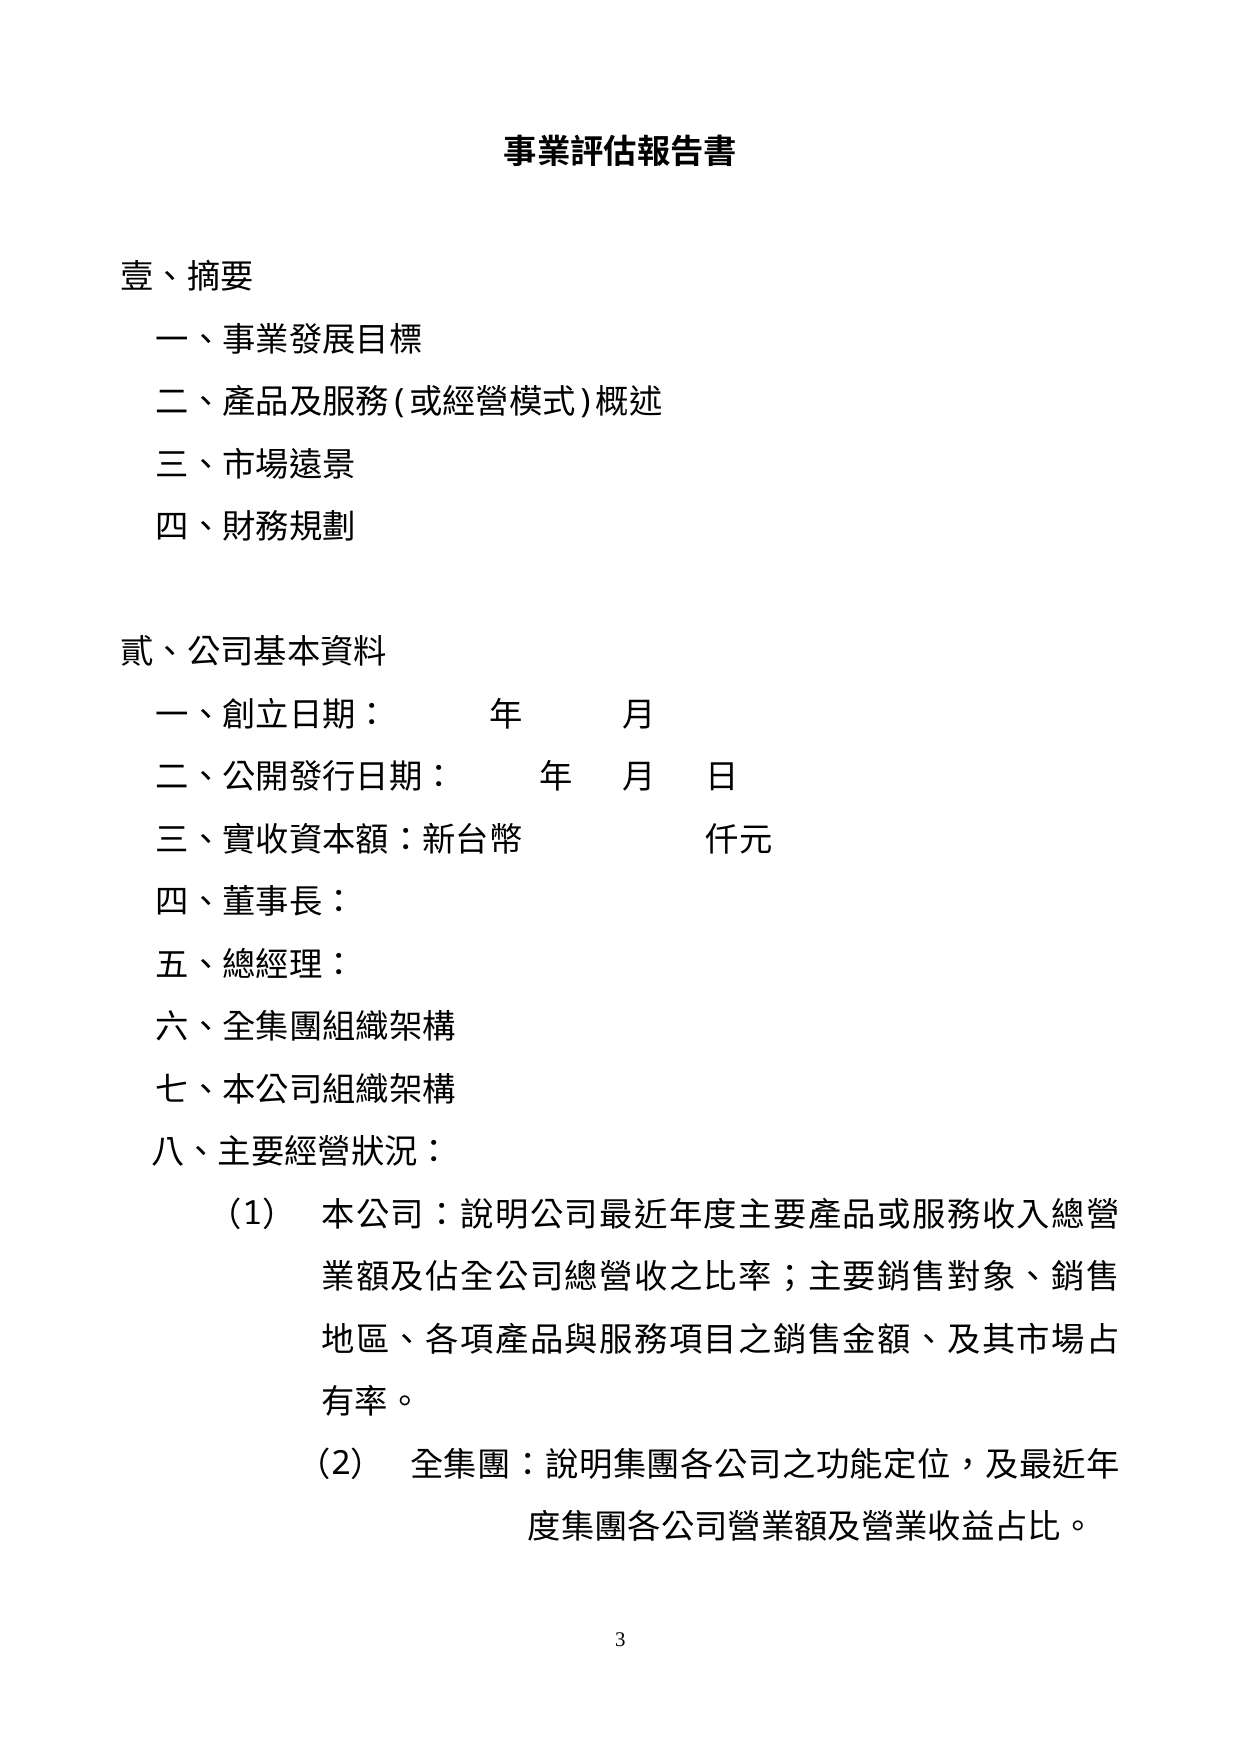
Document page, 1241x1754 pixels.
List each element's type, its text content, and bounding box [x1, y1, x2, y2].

text 二、公開發行日期： 年 月 日 [120, 733, 1120, 795]
text 事業評估報告書 [120, 108, 1120, 170]
text 三、實收資本額：新台幣 仟元 [120, 795, 1120, 858]
list 全集團：說明集團各公司之功能定位，及最近年度集團各公司營業額及營業收益占比。 [297, 1420, 1120, 1545]
text 三、市場遠景 [120, 420, 1120, 483]
text 一、創立日期： 年 月 [120, 670, 1120, 733]
text 四、董事長： [120, 858, 1120, 920]
text 八、主要經營狀況： [151, 1108, 1120, 1170]
text 貳、公司基本資料 [120, 608, 1120, 670]
text 七、本公司組織架構 [120, 1045, 1120, 1108]
text 二、產品及服務(或經營模式)概述 [120, 358, 1120, 420]
text 六、全集團組織架構 [120, 983, 1120, 1045]
list 本公司：說明公司最近年度主要產品或服務收入總營業額及佔全公司總營收之比率；主要銷售對象、銷售地區、各項產品與服務項目之銷售金額、及其市場占有率。 [209, 1170, 1120, 1420]
text 壹、摘要 [120, 233, 1120, 295]
text 一、事業發展目標 [120, 295, 1120, 358]
text 五、總經理： [120, 920, 1120, 983]
text 四、財務規劃 [120, 483, 1120, 545]
